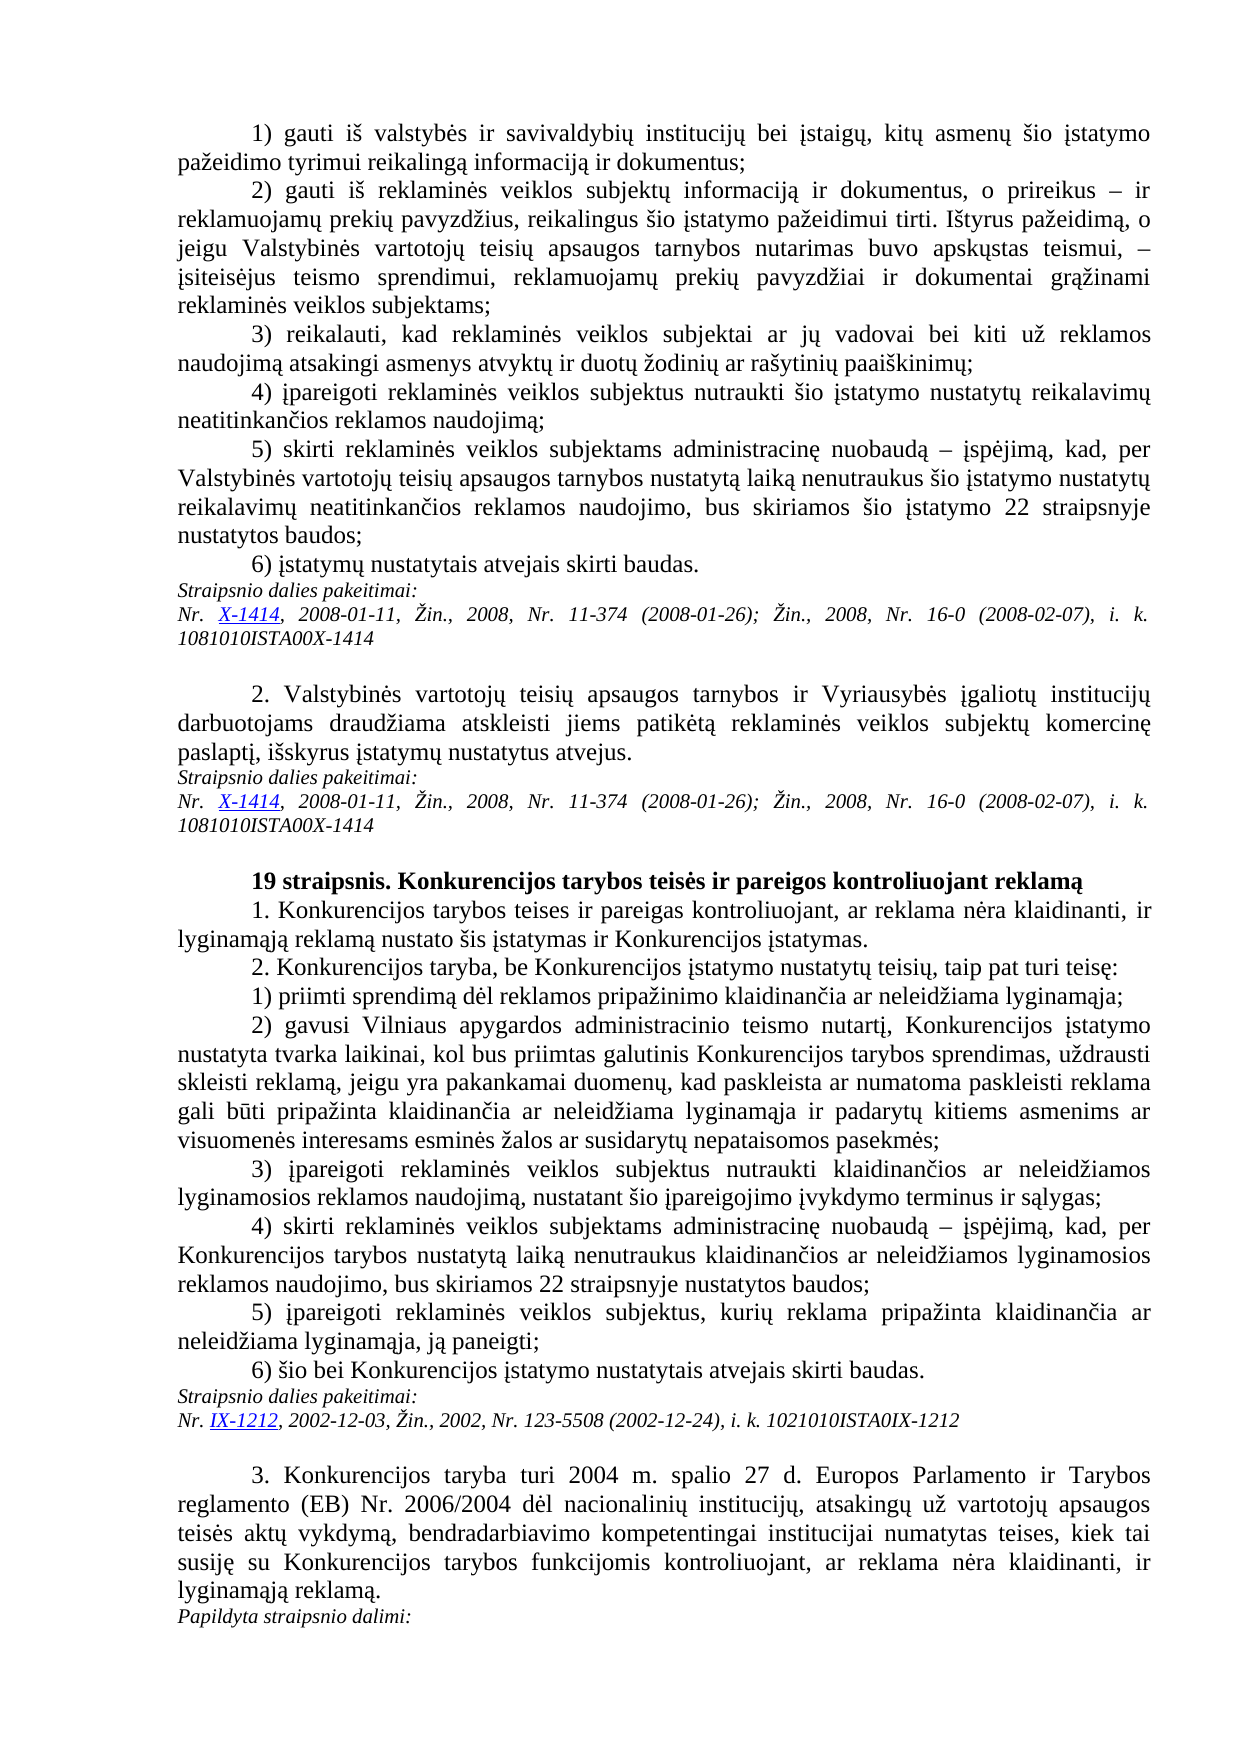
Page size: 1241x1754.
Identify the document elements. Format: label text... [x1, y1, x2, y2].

text Straipsnio dalies pakeitimai: [177, 765, 1152, 789]
text Papildyta straipsnio dalimi: [177, 1604, 1152, 1628]
text Nr. X-1414, 2008-01-11, Žin., 2008, Nr. 11-374 (2008-01-26); Žin., 2008, Nr. 16-0 (2008-02-07), i. k. 1081010ISTA00X-1414 [177, 602, 1152, 650]
text Straipsnio dalies pakeitimai: [177, 578, 1152, 602]
text 4) skirti reklaminės veiklos subjektams administracinę nuobaudą – įspėjimą, kad, per Konkurencijos tarybos nustatytą laiką nenutraukus klaidinančios ar neleidžiamos lyginamosios reklamos naudojimo, bus skiriamos 22 straipsnyje nustatytos baudos; [177, 1211, 1152, 1297]
text 1) priimti sprendimą dėl reklamos pripažinimo klaidinančia ar neleidžiama lyginamąja; [177, 981, 1152, 1010]
text 6) įstatymų nustatytais atvejais skirti baudas. [177, 549, 1152, 578]
text 3. Konkurencijos taryba turi 2004 m. spalio 27 d. Europos Parlamento ir Tarybos reglamento (EB) Nr. 2006/2004 dėl nacionalinių institucijų, atsakingų už vartotojų apsaugos teisės aktų vykdymą, bendradarbiavimo kompetentingai institucijai numatytas teises, kiek tai susiję su Konkurencijos tarybos funkcijomis kontroliuojant, ar reklama nėra klaidinanti, ir lyginamąją reklamą. [177, 1461, 1152, 1604]
text 5) skirti reklaminės veiklos subjektams administracinę nuobaudą – įspėjimą, kad, per Valstybinės vartotojų teisių apsaugos tarnybos nustatytą laiką nenutraukus šio įstatymo nustatytų reikalavimų neatitinkančios reklamos naudojimo, bus skiriamos šio įstatymo 22 straipsnyje nustatytos baudos; [177, 434, 1152, 549]
text 2) gauti iš reklaminės veiklos subjektų informaciją ir dokumentus, o prireikus – ir reklamuojamų prekių pavyzdžius, reikalingus šio įstatymo pažeidimui tirti. Ištyrus pažeidimą, o jeigu Valstybinės vartotojų teisių apsaugos tarnybos nutarimas buvo apskųstas teismui, – įsiteisėjus teismo sprendimui, reklamuojamų prekių pavyzdžiai ir dokumentai grąžinami reklaminės veiklos subjektams; [177, 176, 1152, 319]
text 19 straipsnis. Konkurencijos tarybos teisės ir pareigos kontroliuojant reklamą [177, 866, 1152, 895]
text 1. Konkurencijos tarybos teises ir pareigas kontroliuojant, ar reklama nėra klaidinanti, ir lyginamąją reklamą nustato šis įstatymas ir Konkurencijos įstatymas. [177, 895, 1152, 952]
text 5) įpareigoti reklaminės veiklos subjektus, kurių reklama pripažinta klaidinančia ar neleidžiama lyginamąja, ją paneigti; [177, 1297, 1152, 1355]
text 1) gauti iš valstybės ir savivaldybių institucijų bei įstaigų, kitų asmenų šio įstatymo pažeidimo tyrimui reikalingą informaciją ir dokumentus; [177, 118, 1152, 176]
text Straipsnio dalies pakeitimai: [177, 1384, 1152, 1408]
text 3) reikalauti, kad reklaminės veiklos subjektai ar jų vadovai bei kiti už reklamos naudojimą atsakingi asmenys atvyktų ir duotų žodinių ar rašytinių paaiškinimų; [177, 319, 1152, 377]
text 6) šio bei Konkurencijos įstatymo nustatytais atvejais skirti baudas. [177, 1355, 1152, 1384]
text 4) įpareigoti reklaminės veiklos subjektus nutraukti šio įstatymo nustatytų reikalavimų neatitinkančios reklamos naudojimą; [177, 377, 1152, 434]
text 2. Valstybinės vartotojų teisių apsaugos tarnybos ir Vyriausybės įgaliotų institucijų darbuotojams draudžiama atskleisti jiems patikėtą reklaminės veiklos subjektų komercinę paslaptį, išskyrus įstatymų nustatytus atvejus. [177, 679, 1152, 765]
text 2. Konkurencijos taryba, be Konkurencijos įstatymo nustatytų teisių, taip pat turi teisę: [177, 952, 1152, 981]
text 2) gavusi Vilniaus apygardos administracinio teismo nutartį, Konkurencijos įstatymo nustatyta tvarka laikinai, kol bus priimtas galutinis Konkurencijos tarybos sprendimas, uždrausti skleisti reklamą, jeigu yra pakankamai duomenų, kad paskleista ar numatoma paskleisti reklama gali būti pripažinta klaidinančia ar neleidžiama lyginamąja ir padarytų kitiems asmenims ar visuomenės interesams esminės žalos ar susidarytų nepataisomos pasekmės; [177, 1010, 1152, 1154]
text Nr. X-1414, 2008-01-11, Žin., 2008, Nr. 11-374 (2008-01-26); Žin., 2008, Nr. 16-0 (2008-02-07), i. k. 1081010ISTA00X-1414 [177, 789, 1152, 837]
text Nr. IX-1212, 2002-12-03, Žin., 2002, Nr. 123-5508 (2002-12-24), i. k. 1021010ISTA0IX-1212 [177, 1408, 1152, 1432]
text 3) įpareigoti reklaminės veiklos subjektus nutraukti klaidinančios ar neleidžiamos lyginamosios reklamos naudojimą, nustatant šio įpareigojimo įvykdymo terminus ir sąlygas; [177, 1154, 1152, 1211]
